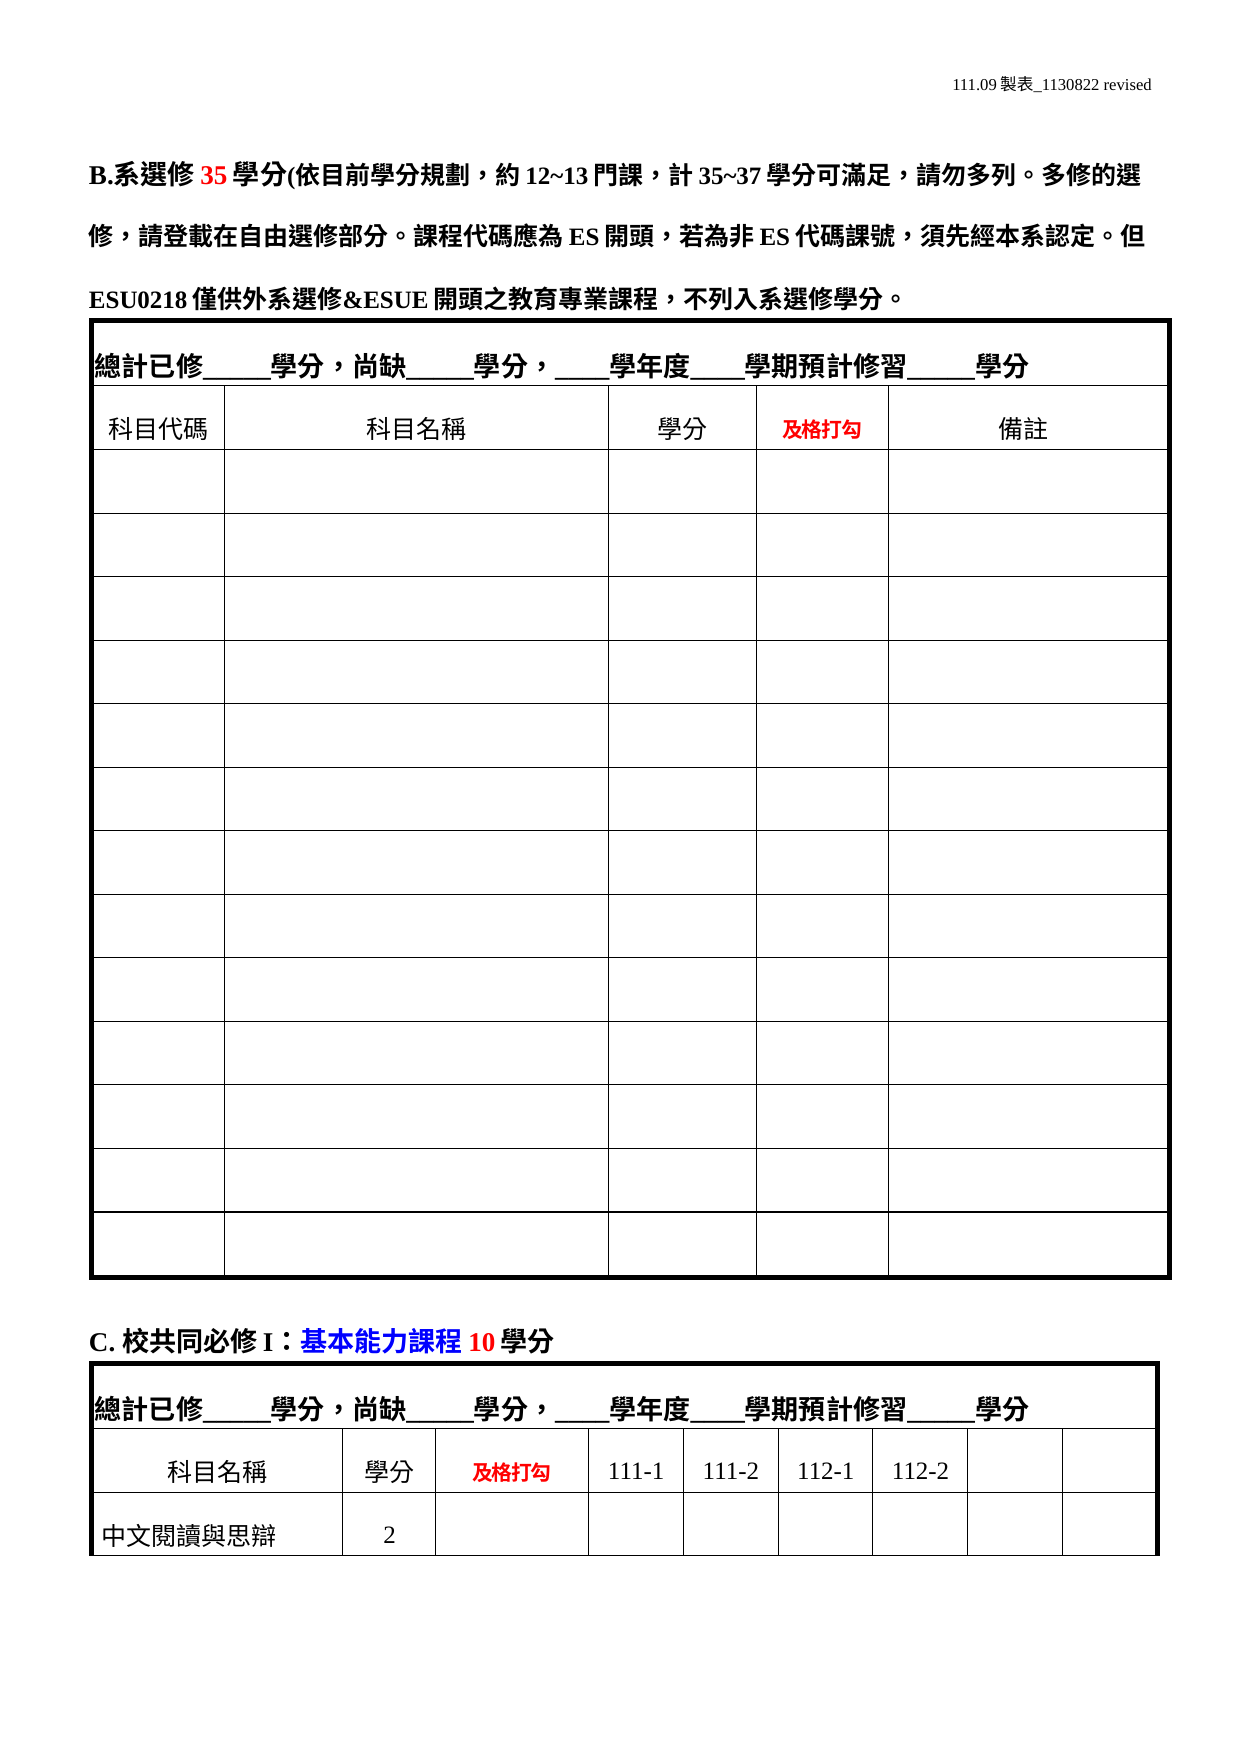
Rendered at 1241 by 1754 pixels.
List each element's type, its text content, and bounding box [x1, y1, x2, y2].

table_cell [94, 577, 224, 639]
table_cell [1063, 1429, 1155, 1492]
table_header 總計已修_____學分，尚缺_____學分，____學年度____學期預計修習_____學分 [94, 323, 1167, 385]
table_cell [757, 641, 888, 703]
table_cell [609, 768, 756, 830]
table_cell [757, 1022, 888, 1084]
table_cell [609, 895, 756, 957]
table_cell 111-1 [589, 1429, 683, 1492]
table_cell [889, 1213, 1167, 1275]
table_cell [779, 1493, 872, 1555]
table_cell [225, 641, 608, 703]
table_cell 111-2 [684, 1429, 778, 1492]
table_cell [94, 704, 224, 767]
table_cell 及格打勾 [757, 386, 888, 449]
table_cell [757, 958, 888, 1021]
table_cell [889, 514, 1167, 576]
table_cell [757, 1213, 888, 1275]
table_cell [225, 514, 608, 576]
table_cell 科目名稱 [225, 386, 608, 449]
table_cell [225, 1085, 608, 1148]
table_cell 中文閱讀與思辯 [94, 1493, 342, 1555]
table_cell 112-1 [779, 1429, 872, 1492]
table_cell 科目名稱 [94, 1429, 342, 1492]
table_cell [889, 577, 1167, 639]
table_cell [609, 641, 756, 703]
table_cell 112-2 [873, 1429, 967, 1492]
table_cell [889, 895, 1167, 957]
table_cell [757, 450, 888, 512]
table_cell [589, 1493, 683, 1555]
table_cell [757, 514, 888, 576]
table_cell [225, 1022, 608, 1084]
table_cell [968, 1429, 1062, 1492]
table_header 總計已修_____學分，尚缺_____學分，____學年度____學期預計修習_____學分 [94, 1366, 1155, 1428]
table_cell [94, 768, 224, 830]
table_cell [225, 768, 608, 830]
table_cell [757, 895, 888, 957]
table_cell 科目代碼 [94, 386, 224, 449]
text B.系選修35學分(依目前學分規劃，約12~13門課，計35~37學分可滿足，請勿多列。多修的選修，請登載在自由選修部分。課程代碼應為ES開頭，若為非ES代碼課號，須先經本系認定。但ESU0218僅供外系選修&ESUE開頭之教育專業課程，不列入系選修學分。 [89, 131, 1152, 318]
table_cell [609, 1213, 756, 1275]
table_cell [889, 1149, 1167, 1211]
table_cell 2 [343, 1493, 435, 1555]
table_cell [225, 895, 608, 957]
table_cell [889, 958, 1167, 1021]
table_cell [757, 577, 888, 639]
table_cell [889, 1085, 1167, 1148]
table_cell [757, 768, 888, 830]
table_cell [757, 831, 888, 894]
table_cell [757, 1149, 888, 1211]
text C. 校共同必修I：基本能力課程10學分 [89, 1298, 1152, 1361]
table_cell [225, 1149, 608, 1211]
table_cell [94, 1213, 224, 1275]
table_cell [873, 1493, 967, 1555]
table_cell [889, 1022, 1167, 1084]
table_cell [225, 1213, 608, 1275]
table_cell [968, 1493, 1062, 1555]
table_cell [225, 958, 608, 1021]
table_cell [609, 1149, 756, 1211]
table_cell [757, 1085, 888, 1148]
table_cell [94, 1149, 224, 1211]
table_cell 學分 [343, 1429, 435, 1492]
table_cell [225, 831, 608, 894]
table_cell [94, 641, 224, 703]
table_cell [889, 641, 1167, 703]
table_cell [684, 1493, 778, 1555]
table_cell 備註 [889, 386, 1167, 449]
table_cell [609, 831, 756, 894]
table_cell [889, 450, 1167, 512]
table_cell [1063, 1493, 1155, 1555]
table_cell [609, 514, 756, 576]
table_cell [757, 704, 888, 767]
table_cell [609, 450, 756, 512]
table_cell [94, 831, 224, 894]
table_cell [225, 577, 608, 639]
table_cell [889, 768, 1167, 830]
table_cell [225, 704, 608, 767]
table_cell [94, 958, 224, 1021]
table_cell [609, 1085, 756, 1148]
table_cell [94, 895, 224, 957]
table_cell [609, 704, 756, 767]
table_cell [889, 704, 1167, 767]
table_cell [94, 1022, 224, 1084]
table_cell [225, 450, 608, 512]
table_cell [94, 514, 224, 576]
table_cell [436, 1493, 588, 1555]
table_cell [94, 1085, 224, 1148]
table_cell 及格打勾 [436, 1429, 588, 1492]
table_cell [94, 450, 224, 512]
table_cell [609, 577, 756, 639]
table_cell [609, 958, 756, 1021]
table_cell 學分 [609, 386, 756, 449]
table_cell [609, 1022, 756, 1084]
table_cell [889, 831, 1167, 894]
